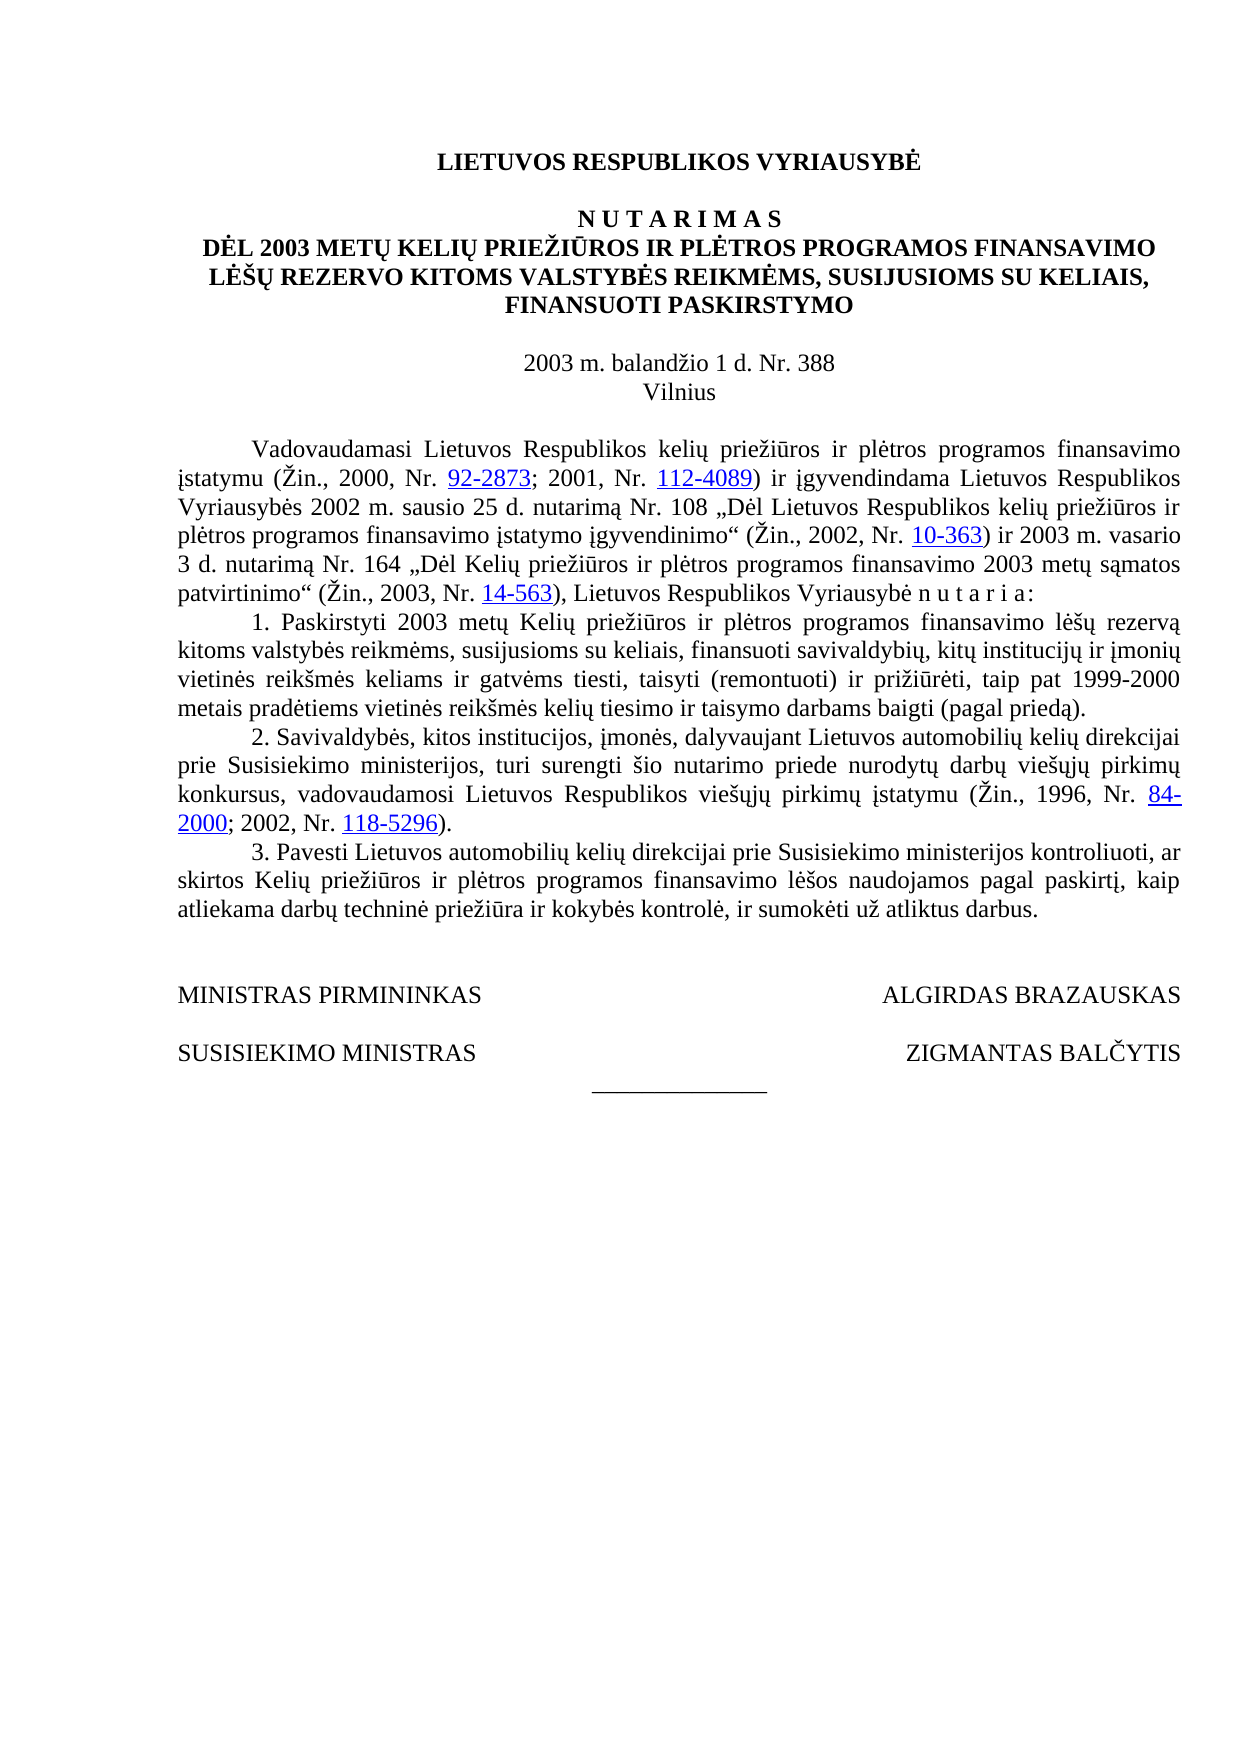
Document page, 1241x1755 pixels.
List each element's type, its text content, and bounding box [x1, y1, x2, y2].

text Ministras Pirmininkas Algirdas Brazauskas [177, 981, 1181, 1009]
text ______________ [177, 1067, 1181, 1096]
text N U T A R I M A S [177, 204, 1181, 233]
text DĖL 2003 METŲ KELIŲ PRIEŽIŪROS IR PLĖTROS PROGRAMOS FINANSAVIMO LĖŠŲ REZERVO KITOMS VALSTYBĖS REIKMĖMS, SUSIJUSIOMS SU KELIAIS, FINANSUOTI PASKIRSTYMO [177, 233, 1181, 319]
text Susisiekimo ministras Zigmantas Balčytis [177, 1038, 1181, 1067]
text 2003 m. balandžio 1 d. Nr. 388 [177, 348, 1181, 377]
text 2. Savivaldybės, kitos institucijos, įmonės, dalyvaujant Lietuvos automobilių kelių direkcijai prie Susisiekimo ministerijos, turi surengti šio nutarimo priede nurodytų darbų viešųjų pirkimų konkursus, vadovaudamosi Lietuvos Respublikos viešųjų pirkimų įstatymu (Žin., 1996, Nr. 84-2000; 2002, Nr. 118-5296). [177, 722, 1181, 837]
text LIETUVOS RESPUBLIKOS VYRIAUSYBĖ [177, 147, 1181, 176]
text 1. Paskirstyti 2003 metų Kelių priežiūros ir plėtros programos finansavimo lėšų rezervą kitoms valstybės reikmėms, susijusioms su keliais, finansuoti savivaldybių, kitų institucijų ir įmonių vietinės reikšmės keliams ir gatvėms tiesti, taisyti (remontuoti) ir prižiūrėti, taip pat 1999-2000 metais pradėtiems vietinės reikšmės kelių tiesimo ir taisymo darbams baigti (pagal priedą). [177, 607, 1181, 722]
text Vilnius [177, 377, 1181, 406]
text 3. Pavesti Lietuvos automobilių kelių direkcijai prie Susisiekimo ministerijos kontroliuoti, ar skirtos Kelių priežiūros ir plėtros programos finansavimo lėšos naudojamos pagal paskirtį, kaip atliekama darbų techninė priežiūra ir kokybės kontrolė, ir sumokėti už atliktus darbus. [177, 837, 1181, 923]
text Vadovaudamasi Lietuvos Respublikos kelių priežiūros ir plėtros programos finansavimo įstatymu (Žin., 2000, Nr. 92-2873; 2001, Nr. 112-4089) ir įgyvendindama Lietuvos Respublikos Vyriausybės 2002 m. sausio 25 d. nutarimą Nr. 108 „Dėl Lietuvos Respublikos kelių priežiūros ir plėtros programos finansavimo įstatymo įgyvendinimo“ (Žin., 2002, Nr. 10-363) ir 2003 m. vasario 3 d. nutarimą Nr. 164 „Dėl Kelių priežiūros ir plėtros programos finansavimo 2003 metų sąmatos patvirtinimo“ (Žin., 2003, Nr. 14-563), Lietuvos Respublikos Vyriausybė nutaria: [177, 434, 1181, 607]
